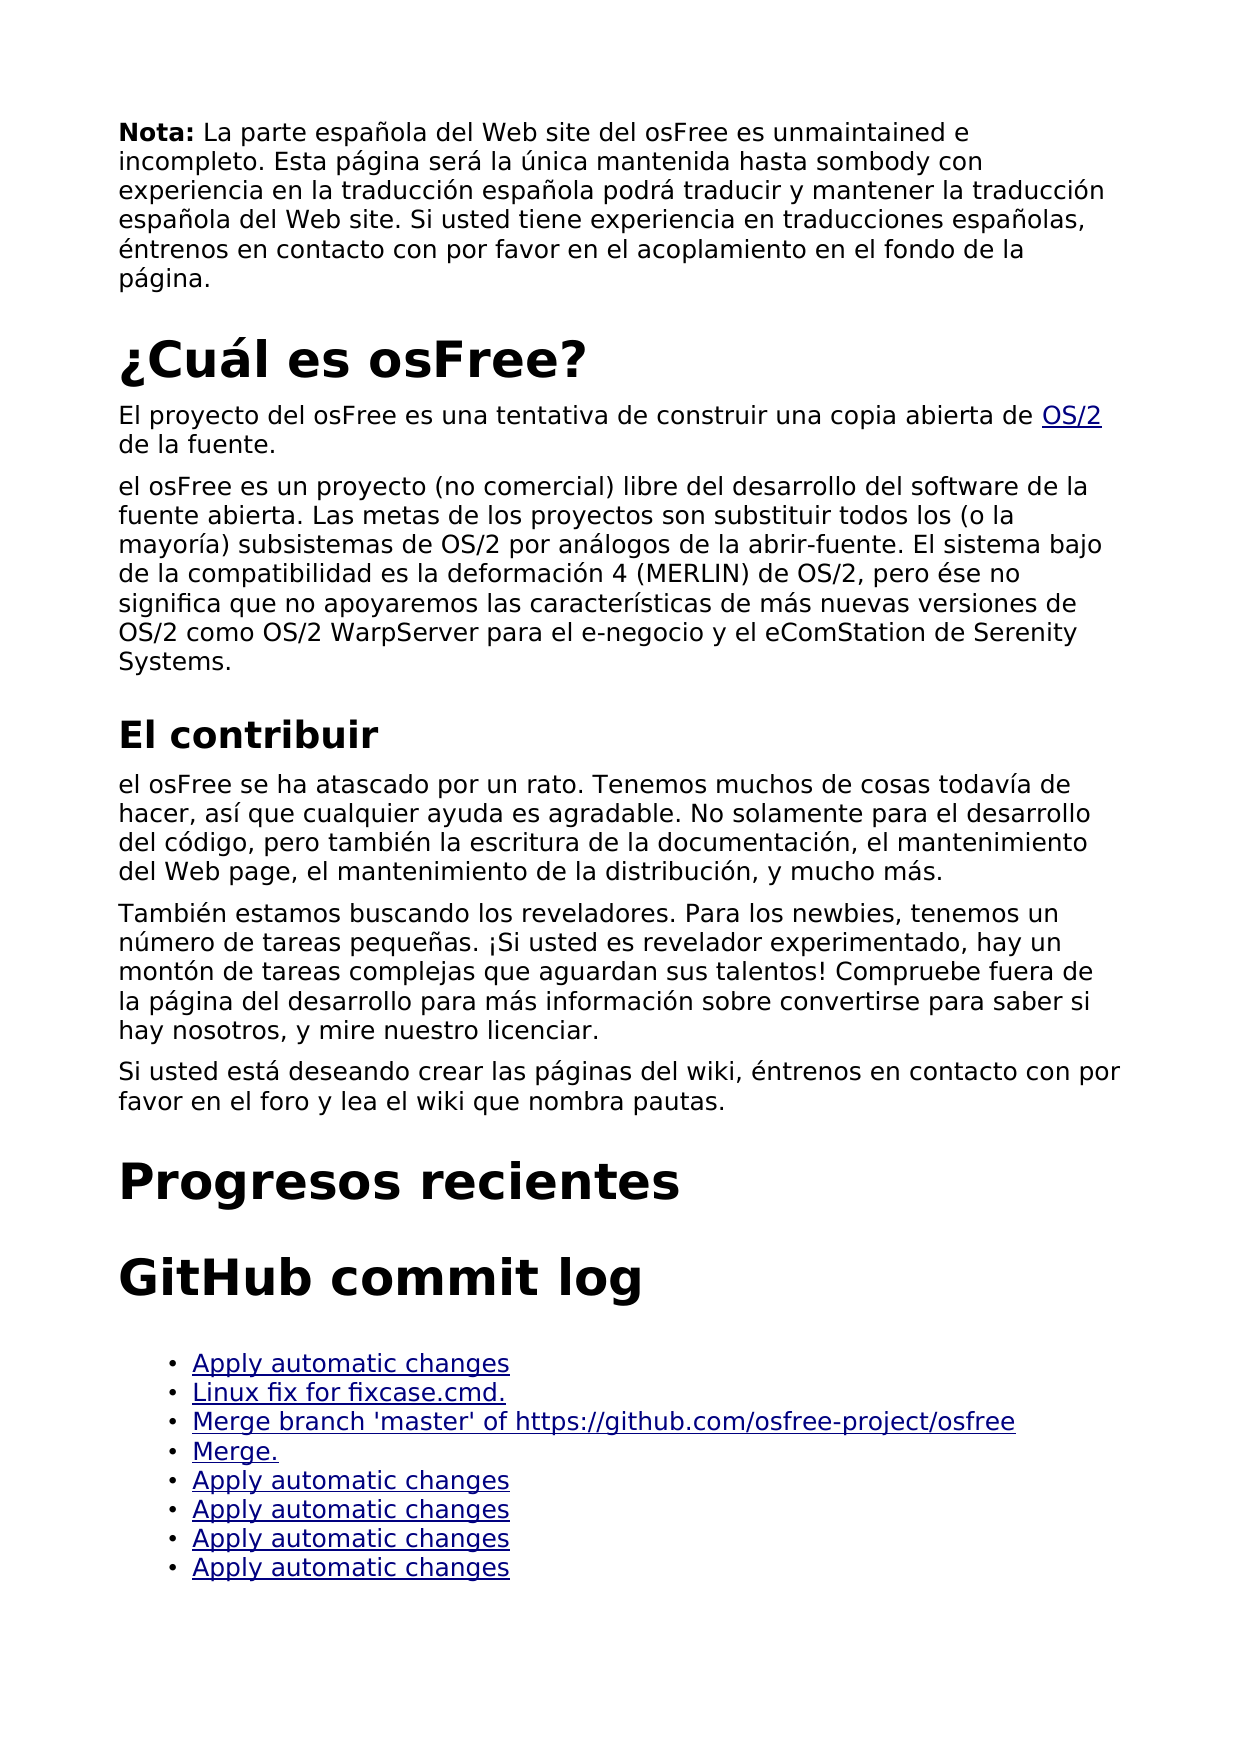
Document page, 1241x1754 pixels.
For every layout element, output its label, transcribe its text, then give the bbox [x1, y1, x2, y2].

text También estamos buscando los reveladores. Para los newbies, tenemos un número de tareas pequeñas. ¡Si usted es revelador experimentado, hay un montón de tareas complejas que aguardan sus talentos! Compruebe fuera de la página del desarrollo para más información sobre convertirse para saber si hay nosotros, y mire nuestro licenciar. [118, 899, 1122, 1045]
text El proyecto del osFree es una tentativa de construir una copia abierta de OS/2 de la fuente. [118, 401, 1122, 460]
subtitle Progresos recientes [118, 1153, 1122, 1212]
list Apply automatic changes [177, 1553, 1122, 1583]
list Apply automatic changes [177, 1524, 1122, 1553]
text Nota: La parte española del Web site del osFree es unmaintained e incompleto. Esta página será la única mantenida hasta sombody con experiencia en la traducción española podrá traducir y mantener la traducción española del Web site. Si usted tiene experiencia en traducciones españolas, éntrenos en contacto con por favor en el acoplamiento en el fondo de la página. [118, 118, 1122, 293]
text el osFree se ha atascado por un rato. Tenemos muchos de cosas todavía de hacer, así que cualquier ayuda es agradable. No solamente para el desarrollo del código, pero también la escritura de la documentación, el mantenimiento del Web page, el mantenimiento de la distribución, y mucho más. [118, 770, 1122, 887]
text el osFree es un proyecto (no comercial) libre del desarrollo del software de la fuente abierta. Las metas de los proyectos son substituir todos los (o la mayoría) subsistemas de OS/2 por análogos de la abrir-fuente. El sistema bajo de la compatibilidad es la deformación 4 (MERLIN) de OS/2, pero ése no significa que no apoyaremos las características de más nuevas versiones de OS/2 como OS/2 WarpServer para el e-negocio y el eComStation de Serenity Systems. [118, 472, 1122, 676]
subtitle GitHub commit log [118, 1249, 1122, 1307]
text Si usted está deseando crear las páginas del wiki, éntrenos en contacto con por favor en el foro y lea el wiki que nombra pautas. [118, 1057, 1122, 1116]
subtitle ¿Cuál es osFree? [118, 331, 1122, 389]
list Linux fix for fixcase.cmd. [177, 1378, 1122, 1408]
list Apply automatic changes [177, 1495, 1122, 1524]
list Apply automatic changes [177, 1466, 1122, 1495]
subtitle El contribuir [118, 714, 1122, 757]
list Merge. [177, 1437, 1122, 1466]
list Apply automatic changes [177, 1349, 1122, 1378]
list Merge branch 'master' of https://github.com/osfree-project/osfree [177, 1408, 1122, 1437]
